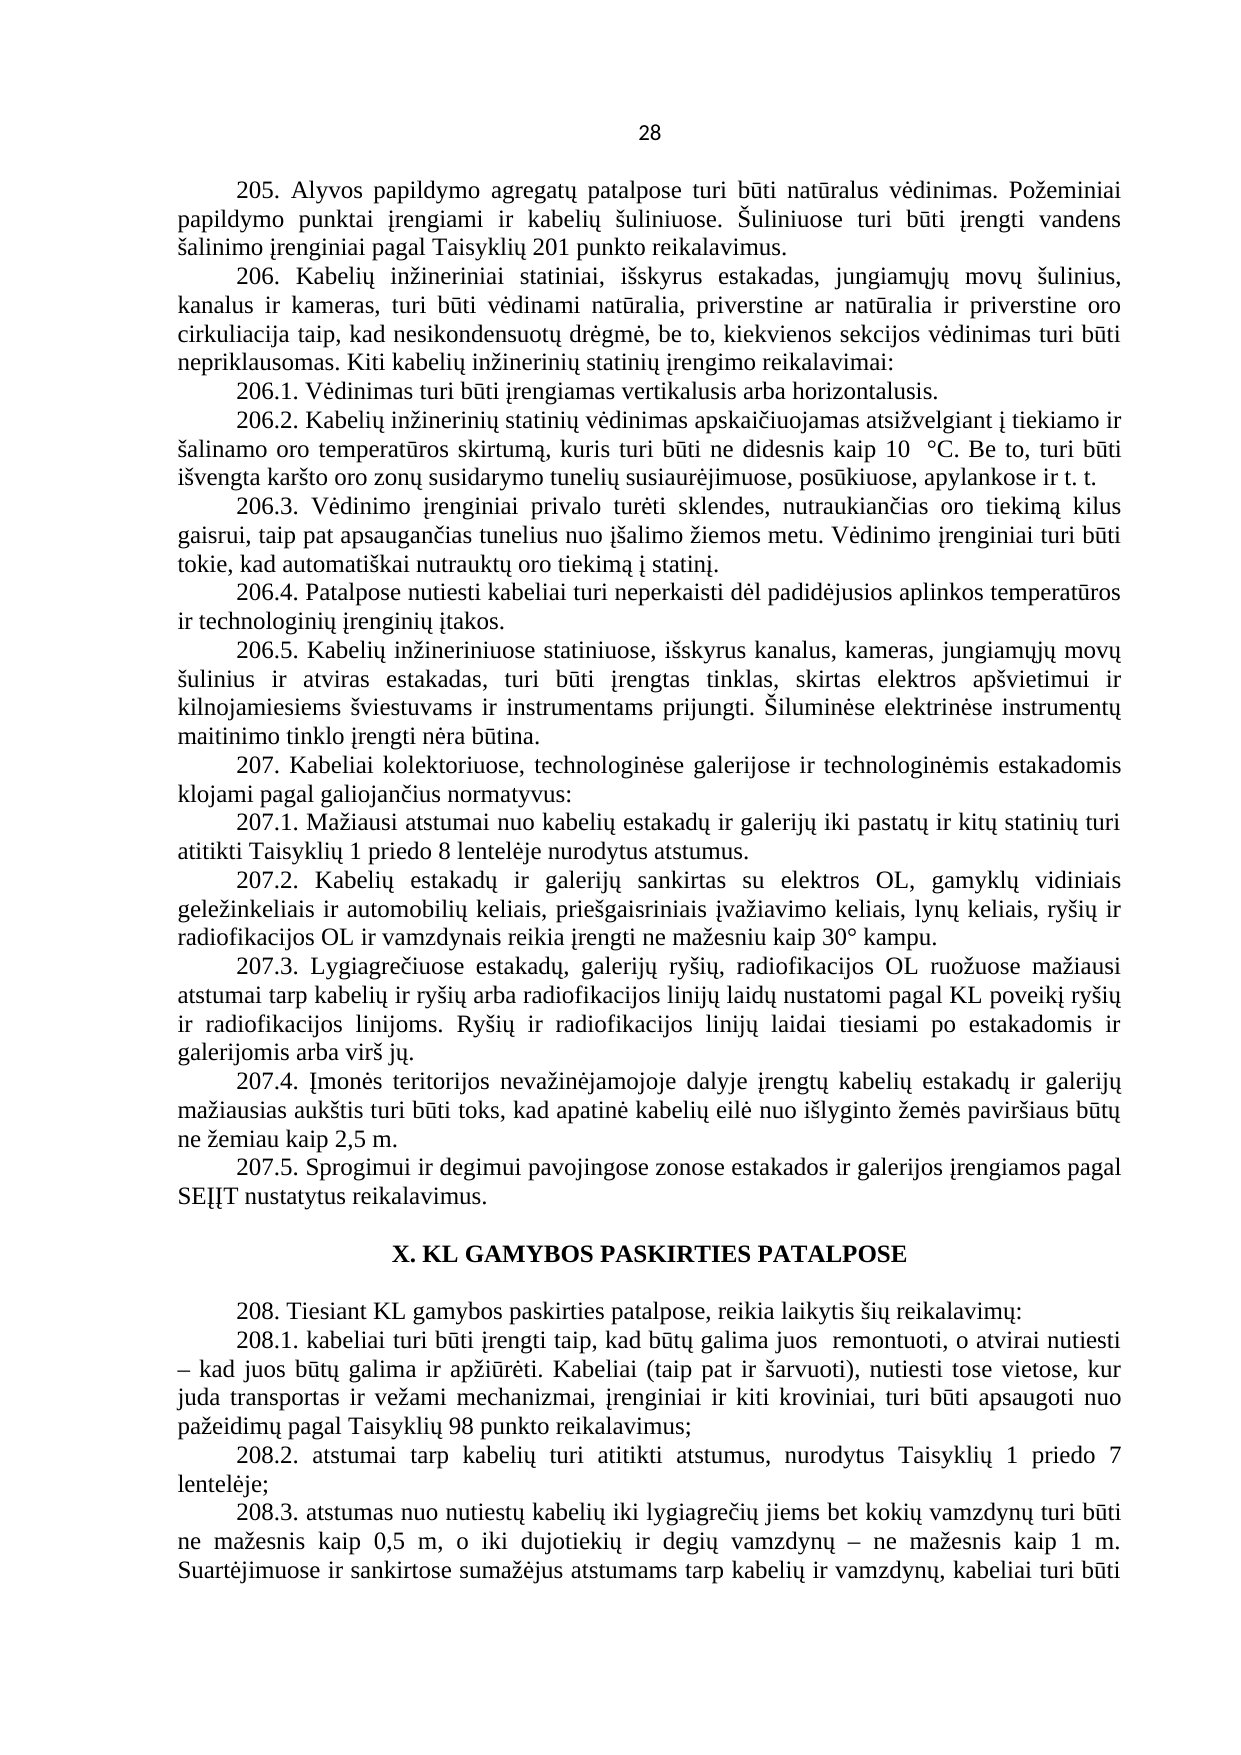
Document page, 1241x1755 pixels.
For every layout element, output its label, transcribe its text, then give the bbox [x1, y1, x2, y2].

text 206.3. Vėdinimo įrenginiai privalo turėti sklendes, nutraukiančias oro tiekimą kilus gaisrui, taip pat apsaugančias tunelius nuo įšalimo žiemos metu. Vėdinimo įrenginiai turi būti tokie, kad automatiškai nutrauktų oro tiekimą į statinį. [177, 491, 1122, 577]
text 208. Tiesiant KL gamybos paskirties patalpose, reikia laikytis šių reikalavimų: [177, 1296, 1122, 1325]
text 206.4. Patalpose nutiesti kabeliai turi neperkaisti dėl padidėjusios aplinkos temperatūros ir technologinių įrenginių įtakos. [177, 577, 1122, 635]
text 207. Kabeliai kolektoriuose, technologinėse galerijose ir technologinėmis estakadomis klojami pagal galiojančius normatyvus: [177, 750, 1122, 807]
text 207.4. Įmonės teritorijos nevažinėjamojoje dalyje įrengtų kabelių estakadų ir galerijų mažiausias aukštis turi būti toks, kad apatinė kabelių eilė nuo išlyginto žemės paviršiaus būtų ne žemiau kaip 2,5 m. [177, 1066, 1122, 1152]
text X. KL GAMYBOS PASKIRTIES PATALPOSE [177, 1239, 1122, 1267]
text 206.1. Vėdinimas turi būti įrengiamas vertikalusis arba horizontalusis. [177, 376, 1122, 405]
text 208.1. kabeliai turi būti įrengti taip, kad būtų galima juos remontuoti, o atvirai nutiesti – kad juos būtų galima ir apžiūrėti. Kabeliai (taip pat ir šarvuoti), nutiesti tose vietose, kur juda transportas ir vežami mechanizmai, įrenginiai ir kiti kroviniai, turi būti apsaugoti nuo pažeidimų pagal Taisyklių 98 punkto reikalavimus; [177, 1325, 1122, 1440]
text 205. Alyvos papildymo agregatų patalpose turi būti natūralus vėdinimas. Požeminiai papildymo punktai įrengiami ir kabelių šuliniuose. Šuliniuose turi būti įrengti vandens šalinimo įrenginiai pagal Taisyklių 201 punkto reikalavimus. [177, 175, 1122, 261]
text 207.2. Kabelių estakadų ir galerijų sankirtas su elektros OL, gamyklų vidiniais geležinkeliais ir automobilių keliais, priešgaisriniais įvažiavimo keliais, lynų keliais, ryšių ir radiofikacijos OL ir vamzdynais reikia įrengti ne mažesniu kaip 30° kampu. [177, 865, 1122, 951]
text 208.2. atstumai tarp kabelių turi atitikti atstumus, nurodytus Taisyklių 1 priedo 7 lentelėje; [177, 1440, 1122, 1497]
text 206. Kabelių inžineriniai statiniai, išskyrus estakadas, jungiamųjų movų šulinius, kanalus ir kameras, turi būti vėdinami natūralia, priverstine ar natūralia ir priverstine oro cirkuliacija taip, kad nesikondensuotų drėgmė, be to, kiekvienos sekcijos vėdinimas turi būti nepriklausomas. Kiti kabelių inžinerinių statinių įrengimo reikalavimai: [177, 261, 1122, 376]
text 207.5. Sprogimui ir degimui pavojingose zonose estakados ir galerijos įrengiamos pagal SEĮĮT nustatytus reikalavimus. [177, 1152, 1122, 1210]
text 207.3. Lygiagrečiuose estakadų, galerijų ryšių, radiofikacijos OL ruožuose mažiausi atstumai tarp kabelių ir ryšių arba radiofikacijos linijų laidų nustatomi pagal KL poveikį ryšių ir radiofikacijos linijoms. Ryšių ir radiofikacijos linijų laidai tiesiami po estakadomis ir galerijomis arba virš jų. [177, 951, 1122, 1066]
text 207.1. Mažiausi atstumai nuo kabelių estakadų ir galerijų iki pastatų ir kitų statinių turi atitikti Taisyklių 1 priedo 8 lentelėje nurodytus atstumus. [177, 807, 1122, 865]
text 206.5. Kabelių inžineriniuose statiniuose, išskyrus kanalus, kameras, jungiamųjų movų šulinius ir atviras estakadas, turi būti įrengtas tinklas, skirtas elektros apšvietimui ir kilnojamiesiems šviestuvams ir instrumentams prijungti. Šiluminėse elektrinėse instrumentų maitinimo tinklo įrengti nėra būtina. [177, 635, 1122, 750]
text 206.2. Kabelių inžinerinių statinių vėdinimas apskaičiuojamas atsižvelgiant į tiekiamo ir šalinamo oro temperatūros skirtumą, kuris turi būti ne didesnis kaip 10 °C. Be to, turi būti išvengta karšto oro zonų susidarymo tunelių susiaurėjimuose, posūkiuose, apylankose ir t. t. [177, 405, 1122, 491]
text 208.3. atstumas nuo nutiestų kabelių iki lygiagrečių jiems bet kokių vamzdynų turi būti ne mažesnis kaip 0,5 m, o iki dujotiekių ir degių vamzdynų – ne mažesnis kaip 1 m. Suartėjimuose ir sankirtose sumažėjus atstumams tarp kabelių ir vamzdynų, kabeliai turi būti [177, 1497, 1122, 1584]
